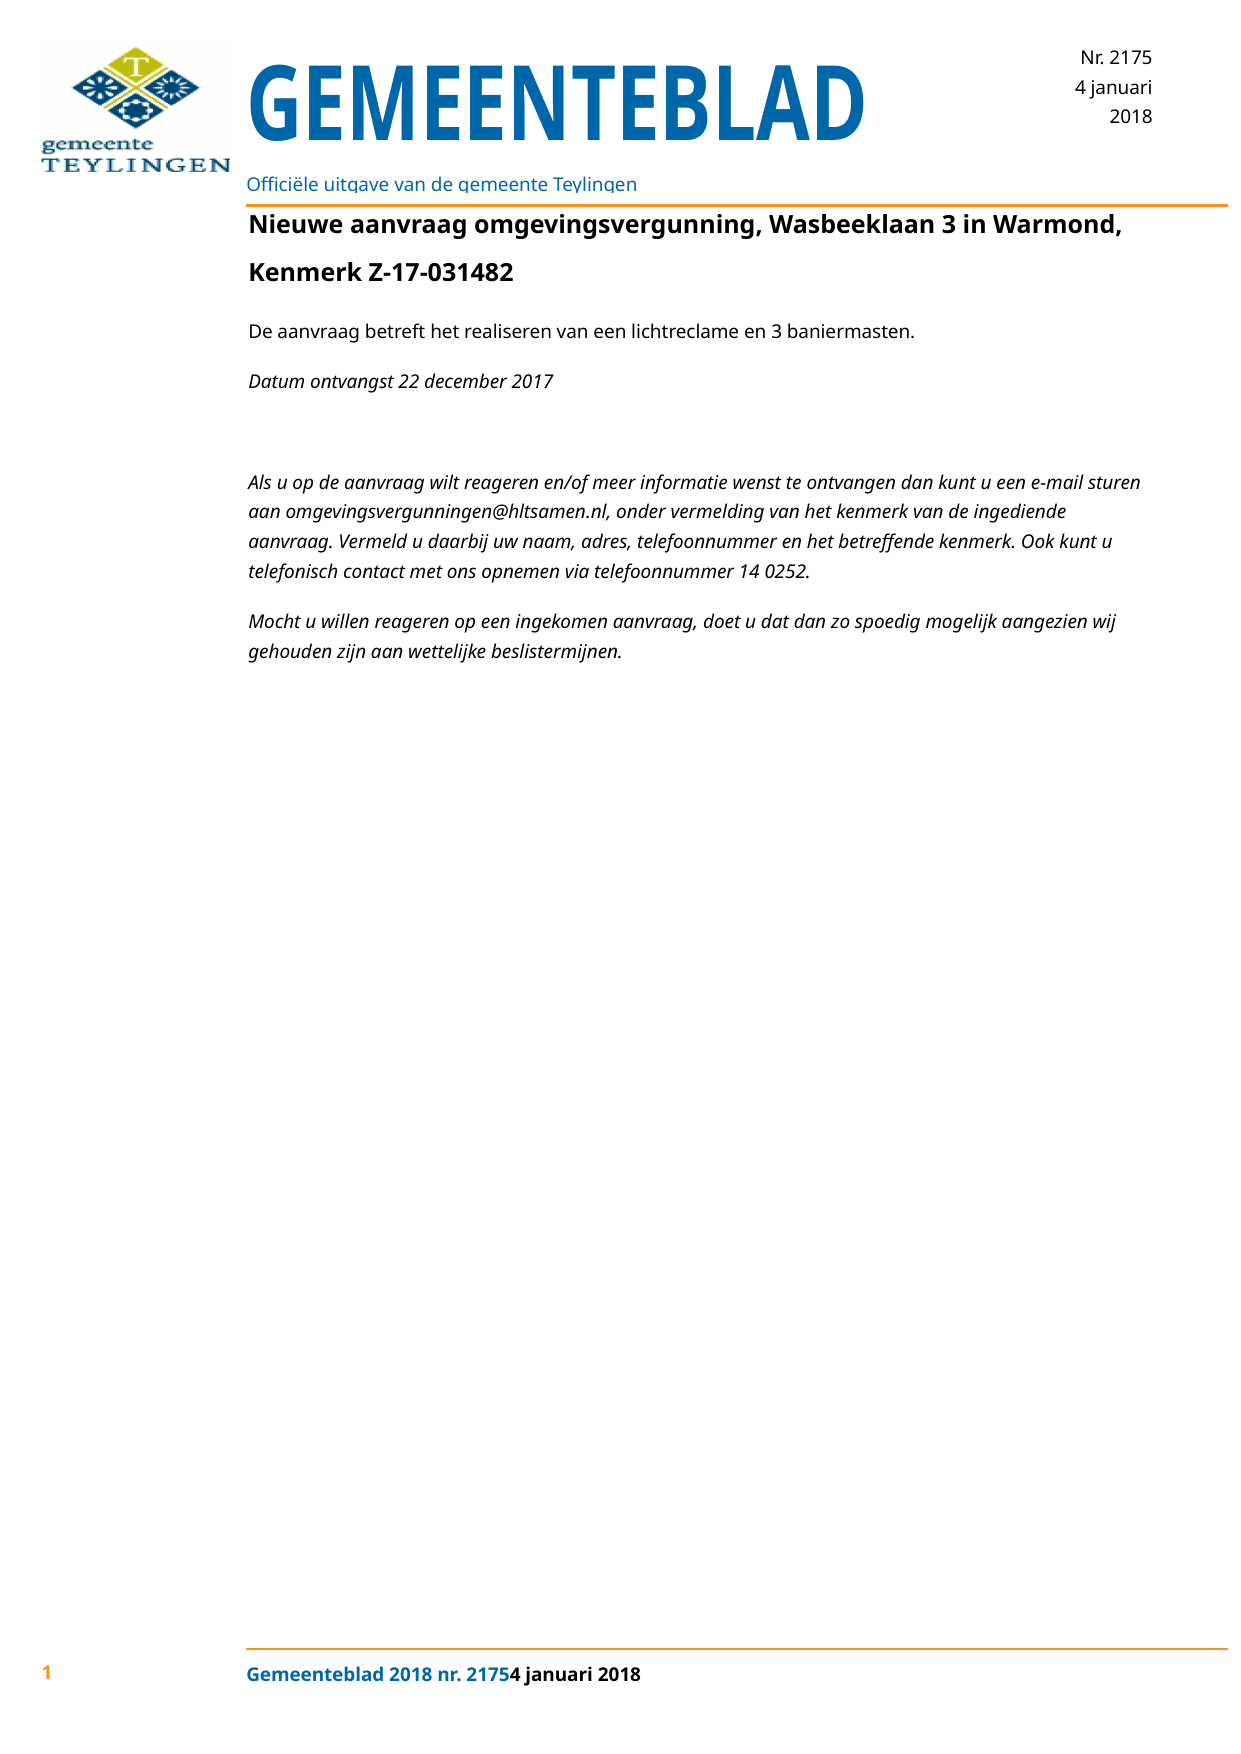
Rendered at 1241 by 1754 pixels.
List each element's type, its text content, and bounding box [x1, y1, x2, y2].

text Als u op de aanvraag wilt reageren en/of meer informatie wenst te ontvangen dan kunt u een e-mail sturen aan omgevingsvergunningen@hltsamen.nl, onder vermelding van het kenmerk van de ingediende aanvraag. Vermeld u daarbij uw naam, adres, telefoonnummer en het betreffende kenmerk. Ook kunt u telefonisch contact met ons opnemen via telefoonnummer 14 0252. [248, 469, 1152, 584]
picture [41, 47, 231, 172]
text Datum ontvangst 22 december 2017 [248, 368, 1152, 394]
text Mocht u willen reageren op een ingekomen aanvraag, doet u dat dan zo spoedig mogelijk aangezien wij gehouden zijn aan wettelijke beslistermijnen. [248, 608, 1152, 664]
text De aanvraag betreft het realiseren van een lichtreclame en 3 baniermasten. [248, 318, 1152, 344]
text Nieuwe aanvraag omgevingsvergunning, Wasbeeklaan 3 in Warmond, Kenmerk Z-17-031482 [248, 207, 1152, 288]
